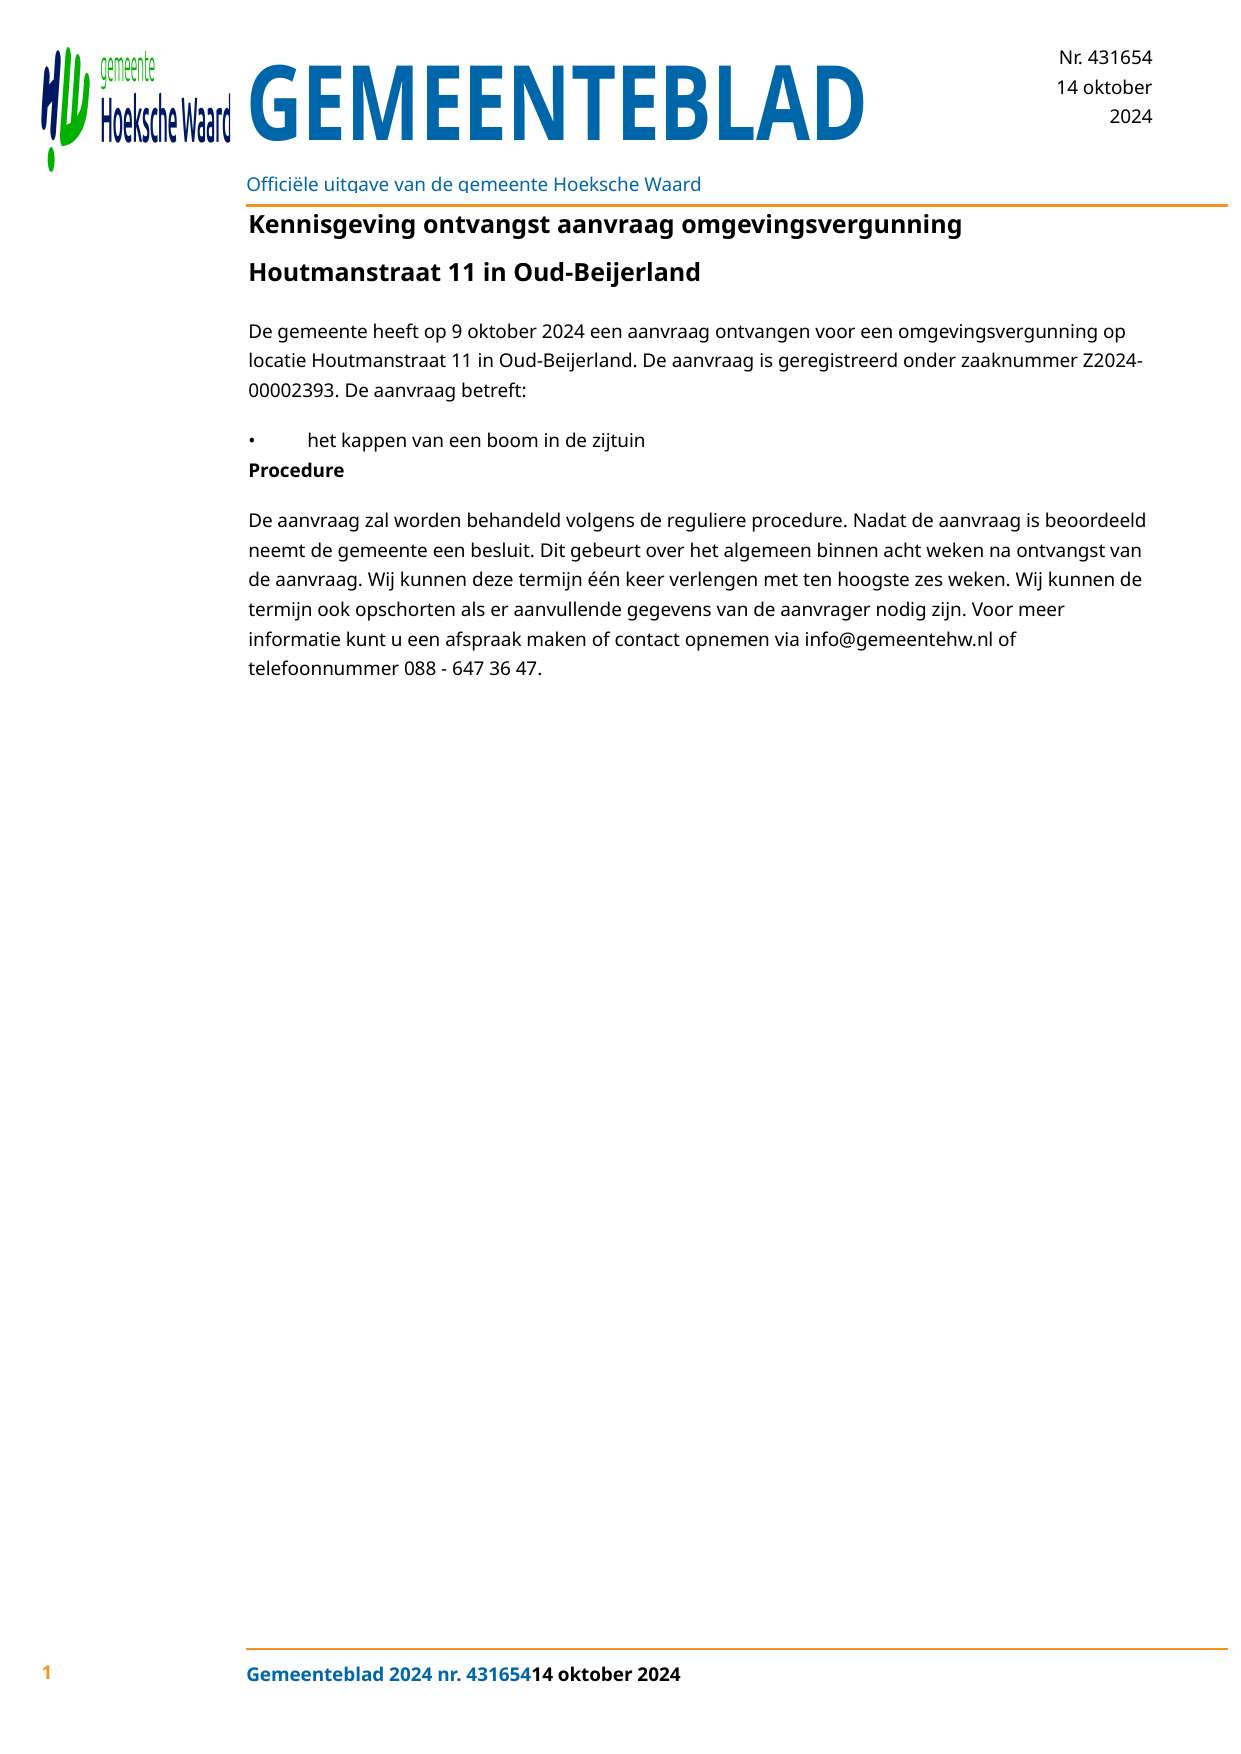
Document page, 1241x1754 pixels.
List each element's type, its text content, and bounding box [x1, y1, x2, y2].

text De gemeente heeft op 9 oktober 2024 een aanvraag ontvangen voor een omgevingsvergunning op locatie Houtmanstraat 11 in Oud-Beijerland. De aanvraag is geregistreerd onder zaaknummer Z2024-00002393. De aanvraag betreft: [248, 318, 1152, 403]
text Procedure [248, 457, 1152, 483]
text De aanvraag zal worden behandeld volgens de reguliere procedure. Nadat de aanvraag is beoordeeld neemt de gemeente een besluit. Dit gebeurt over het algemeen binnen acht weken na ontvangst van de aanvraag. Wij kunnen deze termijn één keer verlengen met ten hoogste zes weken. Wij kunnen de termijn ook opschorten als er aanvullende gegevens van de aanvrager nodig zijn. Voor meer informatie kunt u een afspraak maken of contact opnemen via info@gemeentehw.nl of telefoonnummer 088 - 647 36 47. [248, 507, 1152, 681]
text Kennisgeving ontvangst aanvraag omgevingsvergunning Houtmanstraat 11 in Oud-Beijerland [248, 207, 1152, 288]
list het kappen van een boom in de zijtuin [248, 427, 1152, 453]
picture [41, 47, 231, 172]
